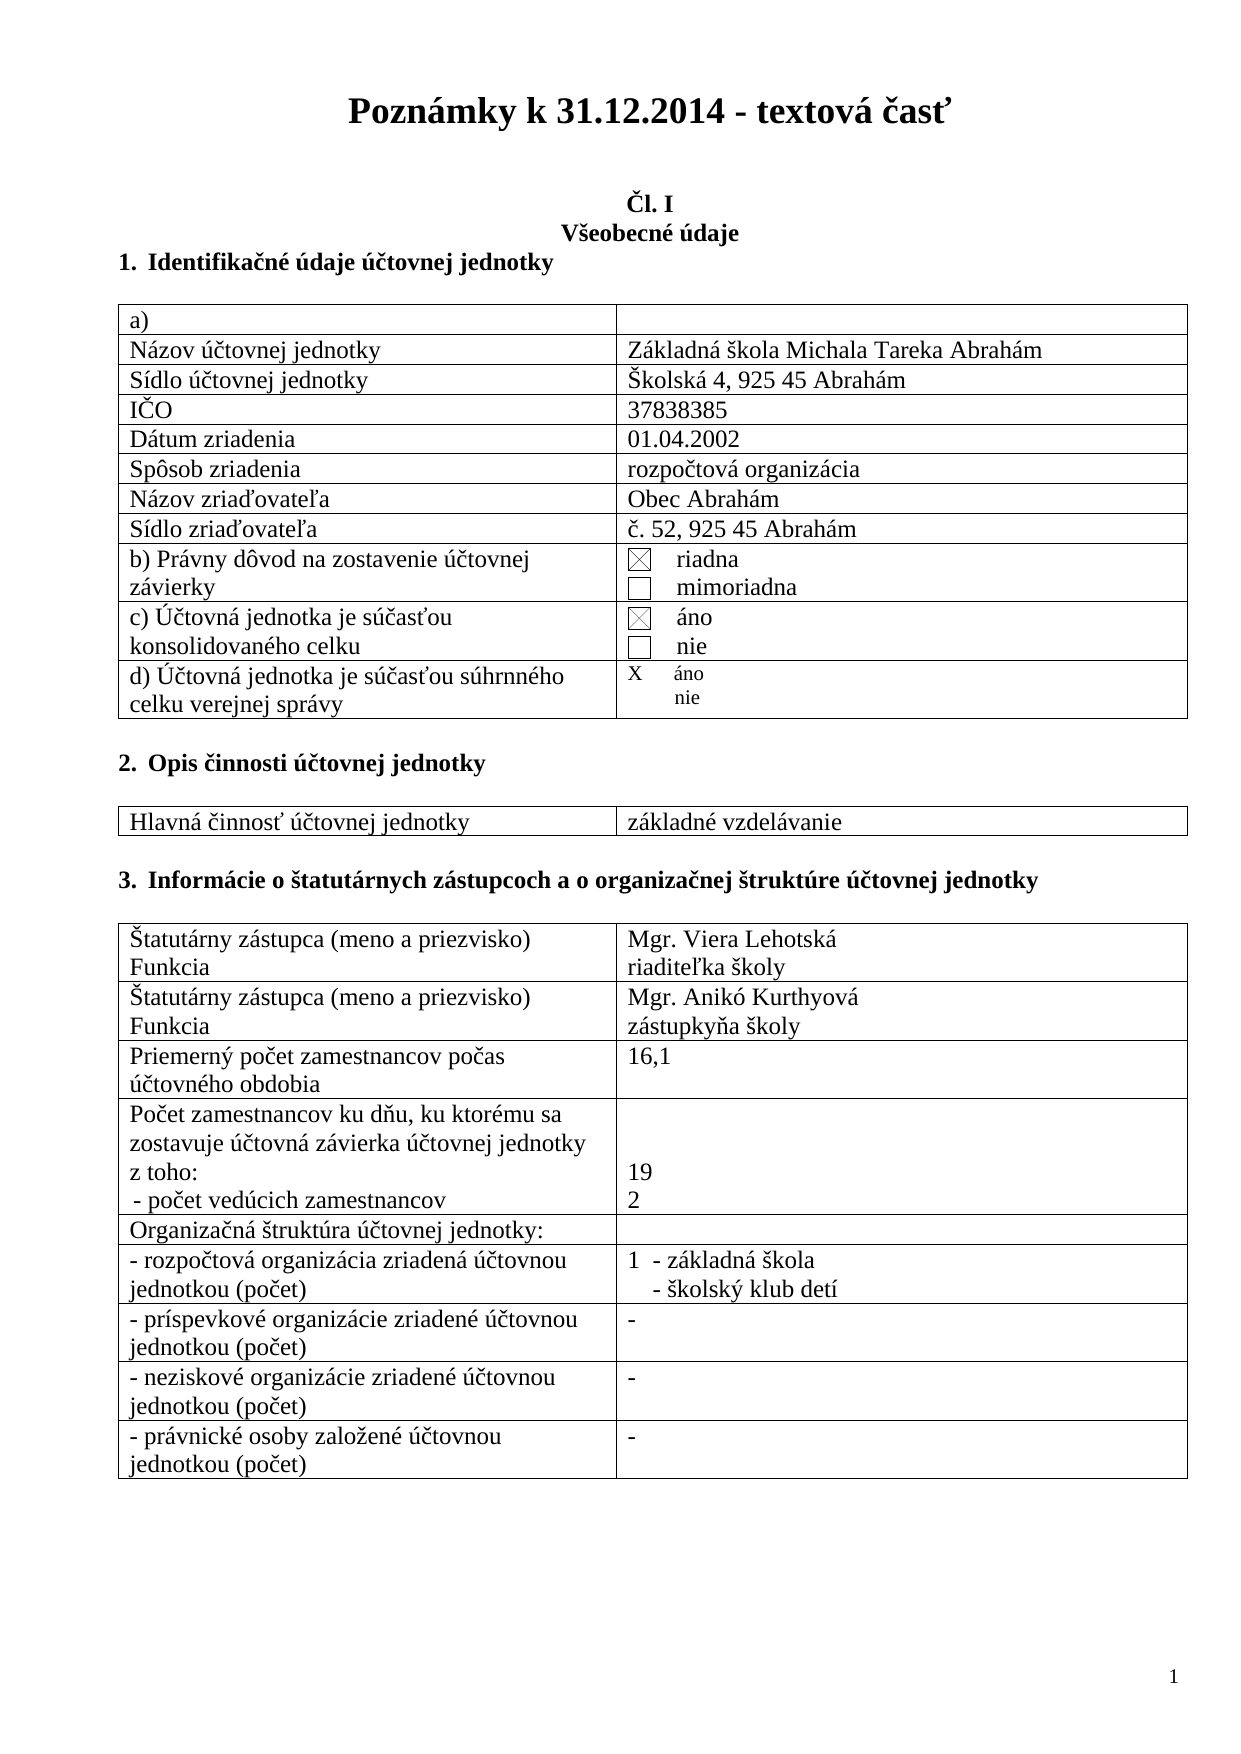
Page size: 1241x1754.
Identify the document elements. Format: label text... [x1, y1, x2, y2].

table_cell - neziskové organizácie zriadené účtovnou jednotkou (počet) [119, 1362, 616, 1420]
table_cell 37838385 [617, 395, 1187, 423]
table_cell - príspevkové organizácie zriadené účtovnou jednotkou (počet) [119, 1304, 616, 1361]
table_cell - právnické osoby založené účtovnou jednotkou (počet) [119, 1421, 616, 1478]
text Všeobecné údaje [118, 218, 1181, 247]
table_cell riadna mimoriadna [617, 544, 1187, 601]
table_cell Základná škola Michala Tareka Abrahám [617, 335, 1187, 364]
table_cell IČO [119, 395, 616, 423]
table_cell áno nie [617, 602, 1187, 660]
text Poznámky k 31.12.2014 - textová časť [118, 89, 1181, 132]
table_cell Mgr. Anikó Kurthyová zástupkyňa školy [617, 982, 1187, 1040]
table_cell - [617, 1421, 1187, 1478]
table_header Štatutárny zástupca (meno a priezvisko) Funkcia [119, 924, 616, 981]
table_cell 19 2 [617, 1099, 1187, 1214]
table_cell [617, 1215, 1187, 1244]
table_cell Sídlo účtovnej jednotky [119, 365, 616, 394]
table_cell c) Účtovná jednotka je súčasťou konsolidovaného celku [119, 602, 616, 660]
table_cell č. 52, 925 45 Abrahám [617, 514, 1187, 543]
table_header základné vzdelávanie [617, 807, 1187, 835]
table_cell - rozpočtová organizácia zriadená účtovnou jednotkou (počet) [119, 1245, 616, 1303]
table_header Mgr. Viera Lehotská riaditeľka školy [617, 924, 1187, 981]
table_header a) [119, 305, 616, 334]
table_cell Priemerný počet zamestnancov počas účtovného obdobia [119, 1041, 616, 1098]
table_cell Názov zriaďovateľa [119, 484, 616, 513]
table_cell Sídlo zriaďovateľa [119, 514, 616, 543]
list Informácie o štatutárnych zástupcoch a o organizačnej štruktúre účtovnej jednotky [118, 865, 1181, 894]
table_cell Spôsob zriadenia [119, 454, 616, 483]
table_cell Názov účtovnej jednotky [119, 335, 616, 364]
table_cell 1 - základná škola - školský klub detí [617, 1245, 1187, 1303]
table_cell rozpočtová organizácia [617, 454, 1187, 483]
text Čl. I [118, 189, 1181, 218]
table_header Hlavná činnosť účtovnej jednotky [119, 807, 616, 835]
table_cell b) Právny dôvod na zostavenie účtovnej závierky [119, 544, 616, 601]
table_cell d) Účtovná jednotka je súčasťou súhrnného celku verejnej správy [119, 661, 616, 718]
table_cell - [617, 1362, 1187, 1420]
table_cell Obec Abrahám [617, 484, 1187, 513]
list Opis činnosti účtovnej jednotky [118, 748, 1181, 777]
table_cell X áno nie [617, 661, 1187, 718]
table_cell Organizačná štruktúra účtovnej jednotky: [119, 1215, 616, 1244]
table_cell Školská 4, 925 45 Abrahám [617, 365, 1187, 394]
table_header [617, 305, 1187, 334]
table_cell - [617, 1304, 1187, 1361]
table_cell 16,1 [617, 1041, 1187, 1098]
list Identifikačné údaje účtovnej jednotky [118, 247, 1181, 276]
table_cell Počet zamestnancov ku dňu, ku ktorému sa zostavuje účtovná závierka účtovnej jednotky z toho: počet vedúcich zamestnancov [119, 1099, 616, 1214]
table_cell Dátum zriadenia [119, 425, 616, 453]
table_cell 01.04.2002 [617, 425, 1187, 453]
table_cell Štatutárny zástupca (meno a priezvisko) Funkcia [119, 982, 616, 1040]
